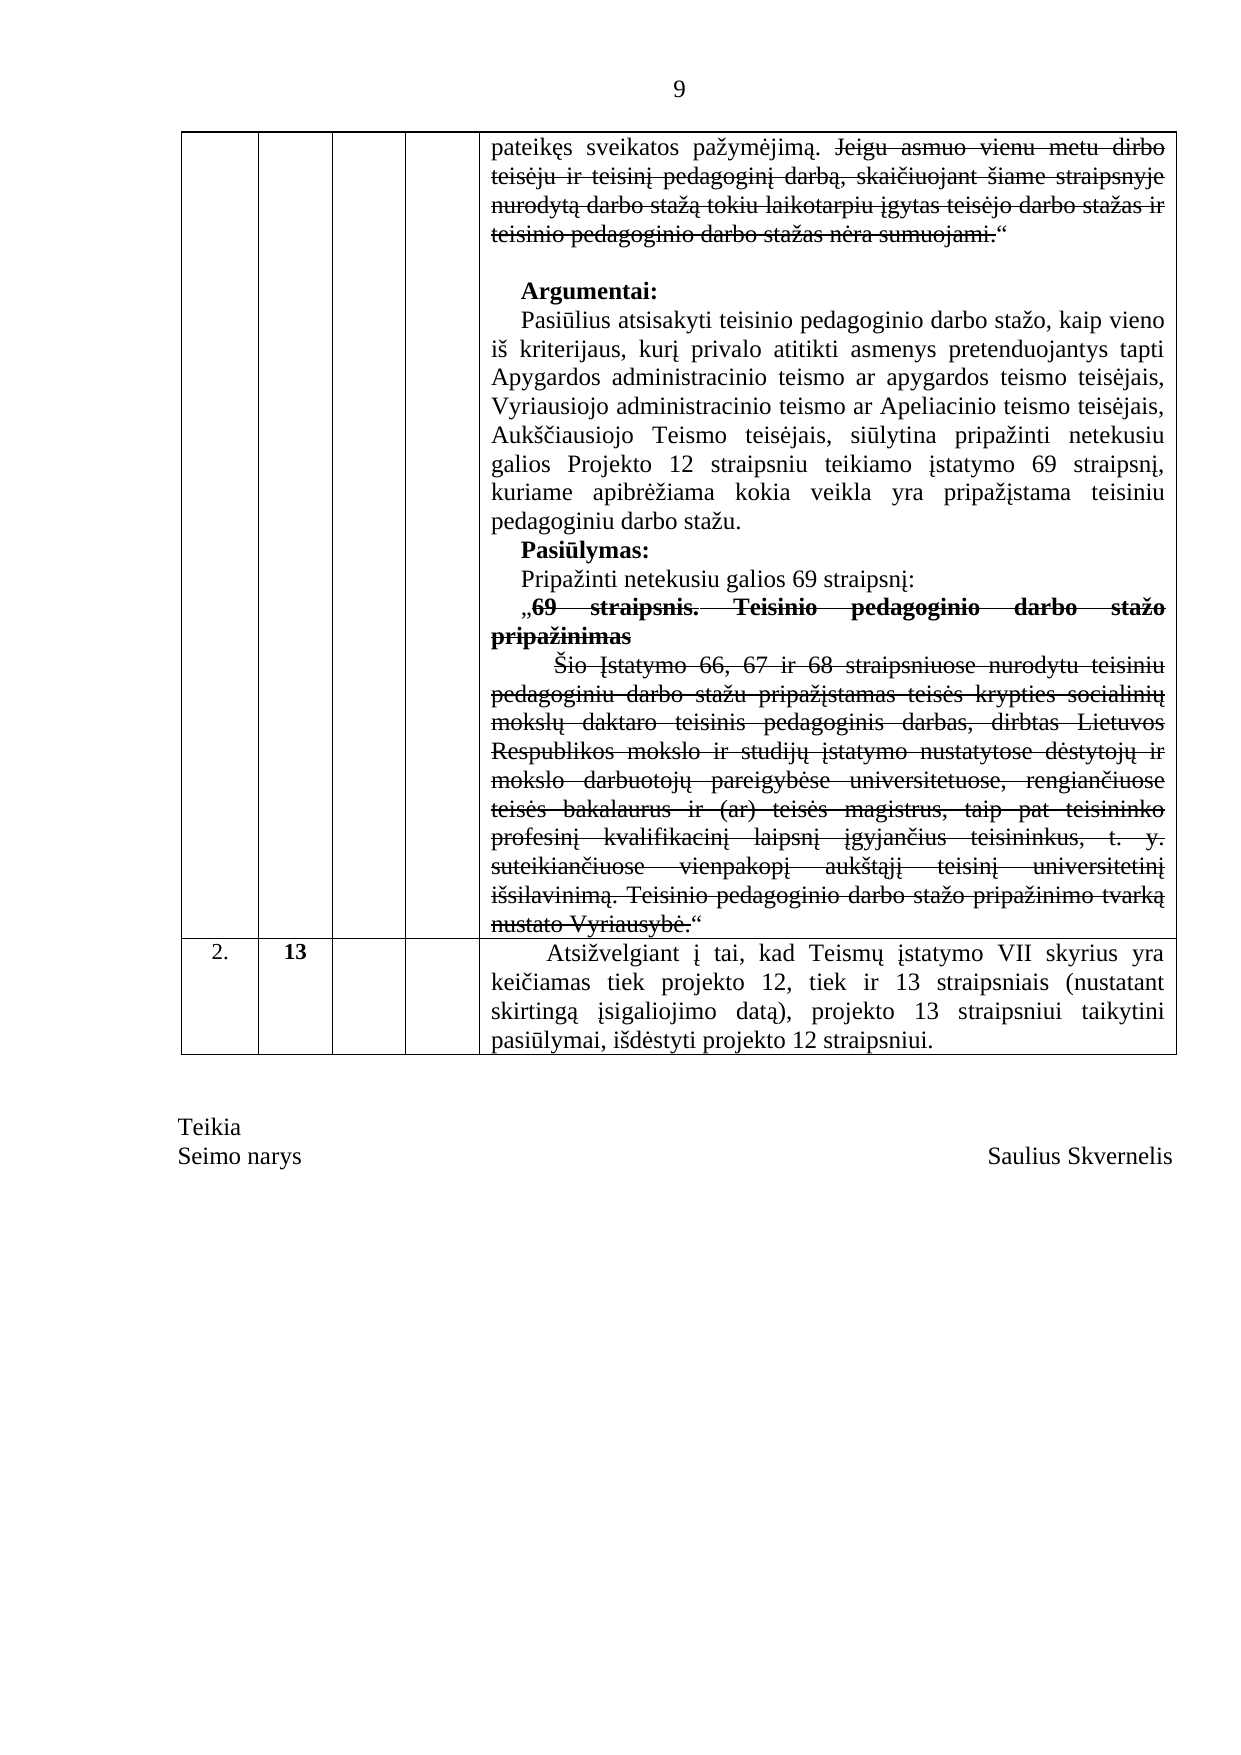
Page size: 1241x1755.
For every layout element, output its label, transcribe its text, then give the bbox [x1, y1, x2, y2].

text Teikia [177, 1112, 1181, 1141]
table_cell 13 [259, 939, 332, 1053]
table_cell pateikęs sveikatos pažymėjimą. Jeigu asmuo vienu metu dirbo teisėju ir teisinį pedagoginį darbą, skaičiuojant šiame straipsnyje nurodytą darbo stažą tokiu laikotarpiu įgytas teisėjo darbo stažas ir teisinio pedagoginio darbo stažas nėra sumuojami.“ Argumentai: Pasiūlius atsisakyti teisinio pedagoginio darbo stažo, kaip vieno iš kriterijaus, kurį privalo atitikti asmenys pretenduojantys tapti Apygardos administracinio teismo ar apygardos teismo teisėjais, Vyriausiojo administracinio teismo ar Apeliacinio teismo teisėjais, Aukščiausiojo Teismo teisėjais, siūlytina pripažinti netekusiu galios Projekto 12 straipsniu teikiamo įstatymo 69 straipsnį, kuriame apibrėžiama kokia veikla yra pripažįstama teisiniu pedagoginiu darbo stažu. Pasiūlymas: Pripažinti netekusiu galios 69 straipsnį: „69 straipsnis. Teisinio pedagoginio darbo stažo pripažinimas Šio Įstatymo 66, 67 ir 68 straipsniuose nurodytu teisiniu pedagoginiu darbo stažu pripažįstamas teisės krypties socialinių mokslų daktaro teisinis pedagoginis darbas, dirbtas Lietuvos Respublikos mokslo ir studijų įstatymo nustatytose dėstytojų ir mokslo darbuotojų pareigybėse universitetuose, rengiančiuose teisės bakalaurus ir (ar) teisės magistrus, taip pat teisininko profesinį kvalifikacinį laipsnį įgyjančius teisininkus, t. y. suteikiančiuose vienpakopį aukštąjį teisinį universitetinį išsilavinimą. Teisinio pedagoginio darbo stažo pripažinimo tvarką nustato Vyriausybė.“ [480, 133, 1176, 937]
table_cell Atsižvelgiant į tai, kad Teismų įstatymo VII skyrius yra keičiamas tiek projekto 12, tiek ir 13 straipsniais (nustatant skirtingą įsigaliojimo datą), projekto 13 straipsniui taikytini pasiūlymai, išdėstyti projekto 12 straipsniui. [480, 939, 1176, 1053]
text Seimo narys Saulius Skvernelis [177, 1141, 1181, 1169]
table_cell [406, 939, 479, 1053]
table_cell [333, 133, 405, 937]
table_cell [406, 133, 479, 937]
table_cell [182, 133, 258, 937]
table_cell [333, 939, 405, 1053]
table_cell [259, 133, 332, 937]
table_cell 2. [182, 939, 258, 1053]
